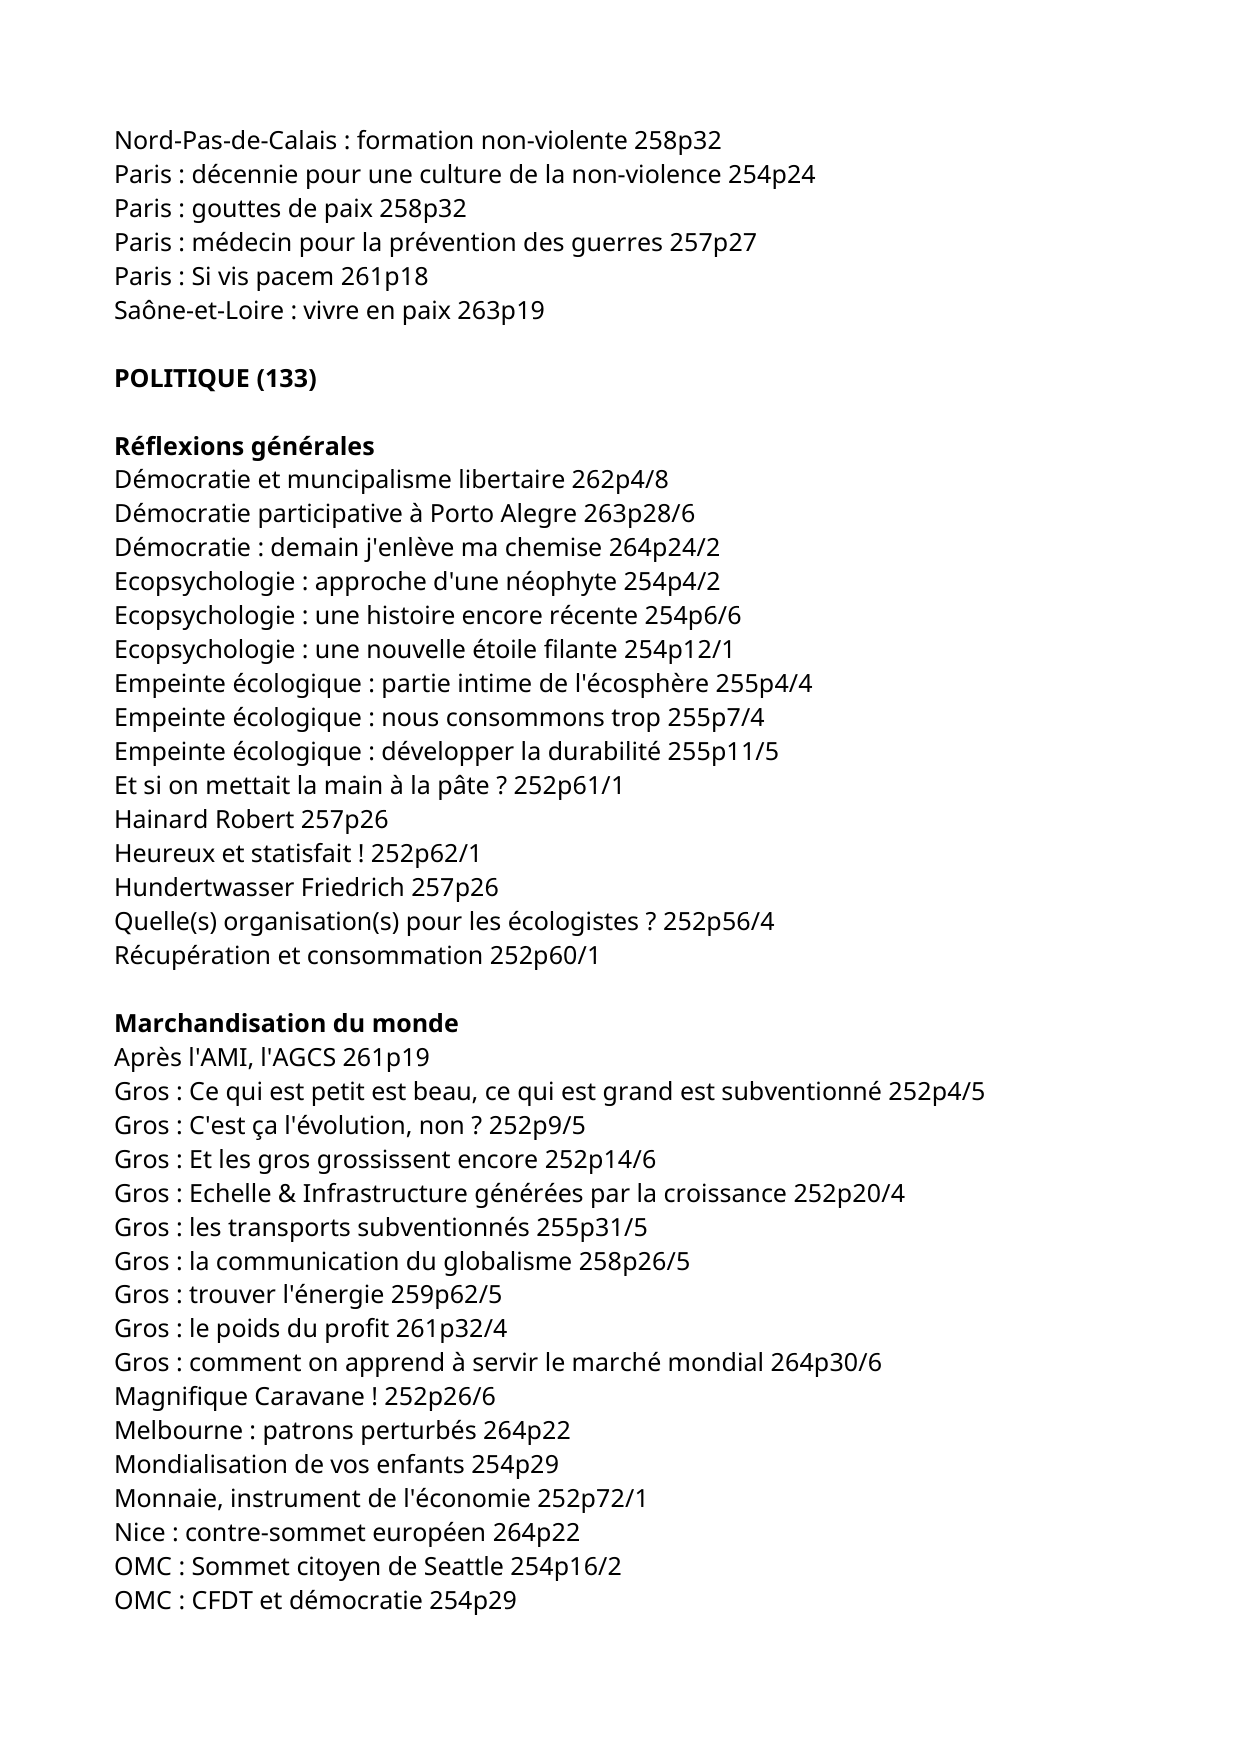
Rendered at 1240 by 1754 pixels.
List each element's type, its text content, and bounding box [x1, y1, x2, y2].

text Gros : Echelle & Infrastructure générées par la croissance 252p20/4 [114, 1176, 1126, 1209]
text Démocratie : demain j'enlève ma chemise 264p24/2 [114, 530, 1126, 564]
text Nord-Pas-de-Calais : formation non-violente 258p32 [114, 123, 1126, 157]
text Nice : contre-sommet européen 264p22 [114, 1515, 1126, 1549]
text Paris : médecin pour la prévention des guerres 257p27 [114, 225, 1126, 259]
text Magnifique Caravane ! 252p26/6 [114, 1379, 1126, 1413]
text OMC : CFDT et démocratie 254p29 [114, 1583, 1126, 1617]
text OMC : Sommet citoyen de Seattle 254p16/2 [114, 1549, 1126, 1583]
text Quelle(s) organisation(s) pour les écologistes ? 252p56/4 [114, 904, 1126, 938]
text Empeinte écologique : partie intime de l'écosphère 255p4/4 [114, 666, 1126, 700]
text Paris : décennie pour une culture de la non-violence 254p24 [114, 157, 1126, 191]
text Marchandisation du monde [114, 1006, 1126, 1040]
text Gros : Ce qui est petit est beau, ce qui est grand est subventionné 252p4/5 [114, 1074, 1126, 1108]
text POLITIQUE (133) [114, 361, 1126, 394]
text Démocratie participative à Porto Alegre 263p28/6 [114, 496, 1126, 530]
text Gros : trouver l'énergie 259p62/5 [114, 1277, 1126, 1311]
text Gros : comment on apprend à servir le marché mondial 264p30/6 [114, 1345, 1126, 1379]
text Après l'AMI, l'AGCS 261p19 [114, 1040, 1126, 1074]
text Et si on mettait la main à la pâte ? 252p61/1 [114, 768, 1126, 802]
text Empeinte écologique : nous consommons trop 255p7/4 [114, 700, 1126, 734]
text Ecopsychologie : approche d'une néophyte 254p4/2 [114, 564, 1126, 598]
text Gros : C'est ça l'évolution, non ? 252p9/5 [114, 1108, 1126, 1142]
text Paris : Si vis pacem 261p18 [114, 259, 1126, 293]
text Ecopsychologie : une histoire encore récente 254p6/6 Ecopsychologie : une nouvelle étoile filante 254p12/1 [114, 598, 1126, 666]
text Mondialisation de vos enfants 254p29 [114, 1447, 1126, 1481]
text Hainard Robert 257p26 [114, 802, 1126, 836]
text Melbourne : patrons perturbés 264p22 [114, 1413, 1126, 1447]
text Démocratie et muncipalisme libertaire 262p4/8 [114, 462, 1126, 496]
text Gros : les transports subventionnés 255p31/5 [114, 1209, 1126, 1243]
text Heureux et statisfait ! 252p62/1 [114, 836, 1126, 870]
text Récupération et consommation 252p60/1 [114, 938, 1126, 972]
text Gros : Et les gros grossissent encore 252p14/6 [114, 1142, 1126, 1176]
text Gros : la communication du globalisme 258p26/5 [114, 1243, 1126, 1277]
text Saône-et-Loire : vivre en paix 263p19 [114, 293, 1126, 327]
text Paris : gouttes de paix 258p32 [114, 191, 1126, 225]
text Gros : le poids du profit 261p32/4 [114, 1311, 1126, 1345]
text Empeinte écologique : développer la durabilité 255p11/5 [114, 734, 1126, 768]
text Réflexions générales [114, 428, 1126, 462]
text Monnaie, instrument de l'économie 252p72/1 [114, 1481, 1126, 1515]
text Hundertwasser Friedrich 257p26 [114, 870, 1126, 904]
